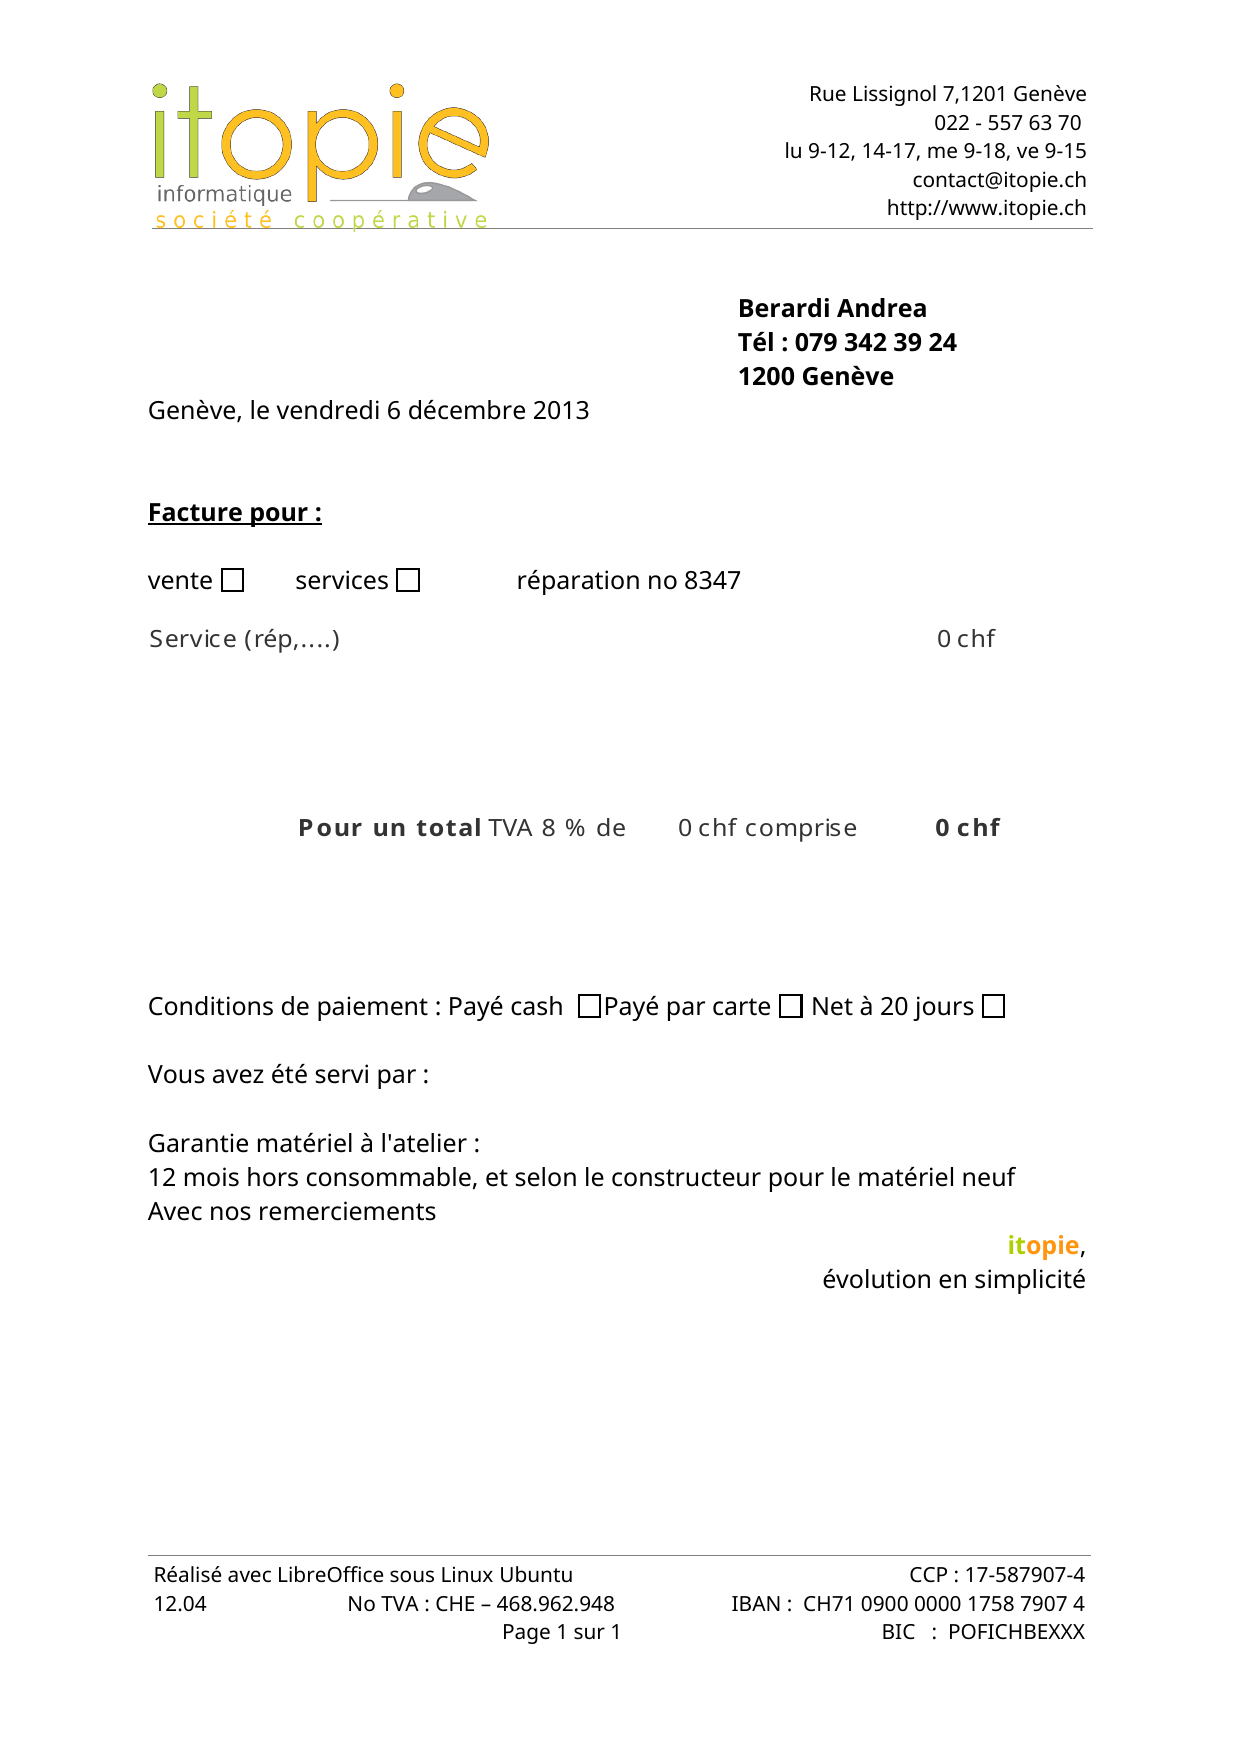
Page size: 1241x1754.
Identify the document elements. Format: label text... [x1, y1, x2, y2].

text 12 mois hors consommable, et selon le constructeur pour le matériel neuf [148, 1159, 1093, 1193]
text Genève, le vendredi 6 décembre 2013 [148, 392, 1093, 427]
text Berardi Andrea [148, 290, 1093, 324]
text itopie, [148, 1227, 1093, 1262]
text 1200 Genève [148, 358, 1093, 392]
picture [138, 72, 500, 244]
text Facture pour : [148, 495, 1093, 529]
text Tél : 079 342 39 24 [148, 324, 1093, 358]
text Avec nos remerciements [148, 1193, 1093, 1227]
text vente services réparation no 8347 [148, 563, 1093, 597]
text Vous avez été servi par : [148, 1057, 1093, 1091]
text Garantie matériel à l'atelier : [148, 1125, 1093, 1159]
text évolution en simplicité [148, 1262, 1093, 1296]
text Conditions de paiement : Payé cash Payé par carte Net à 20 jours [148, 989, 1093, 1023]
